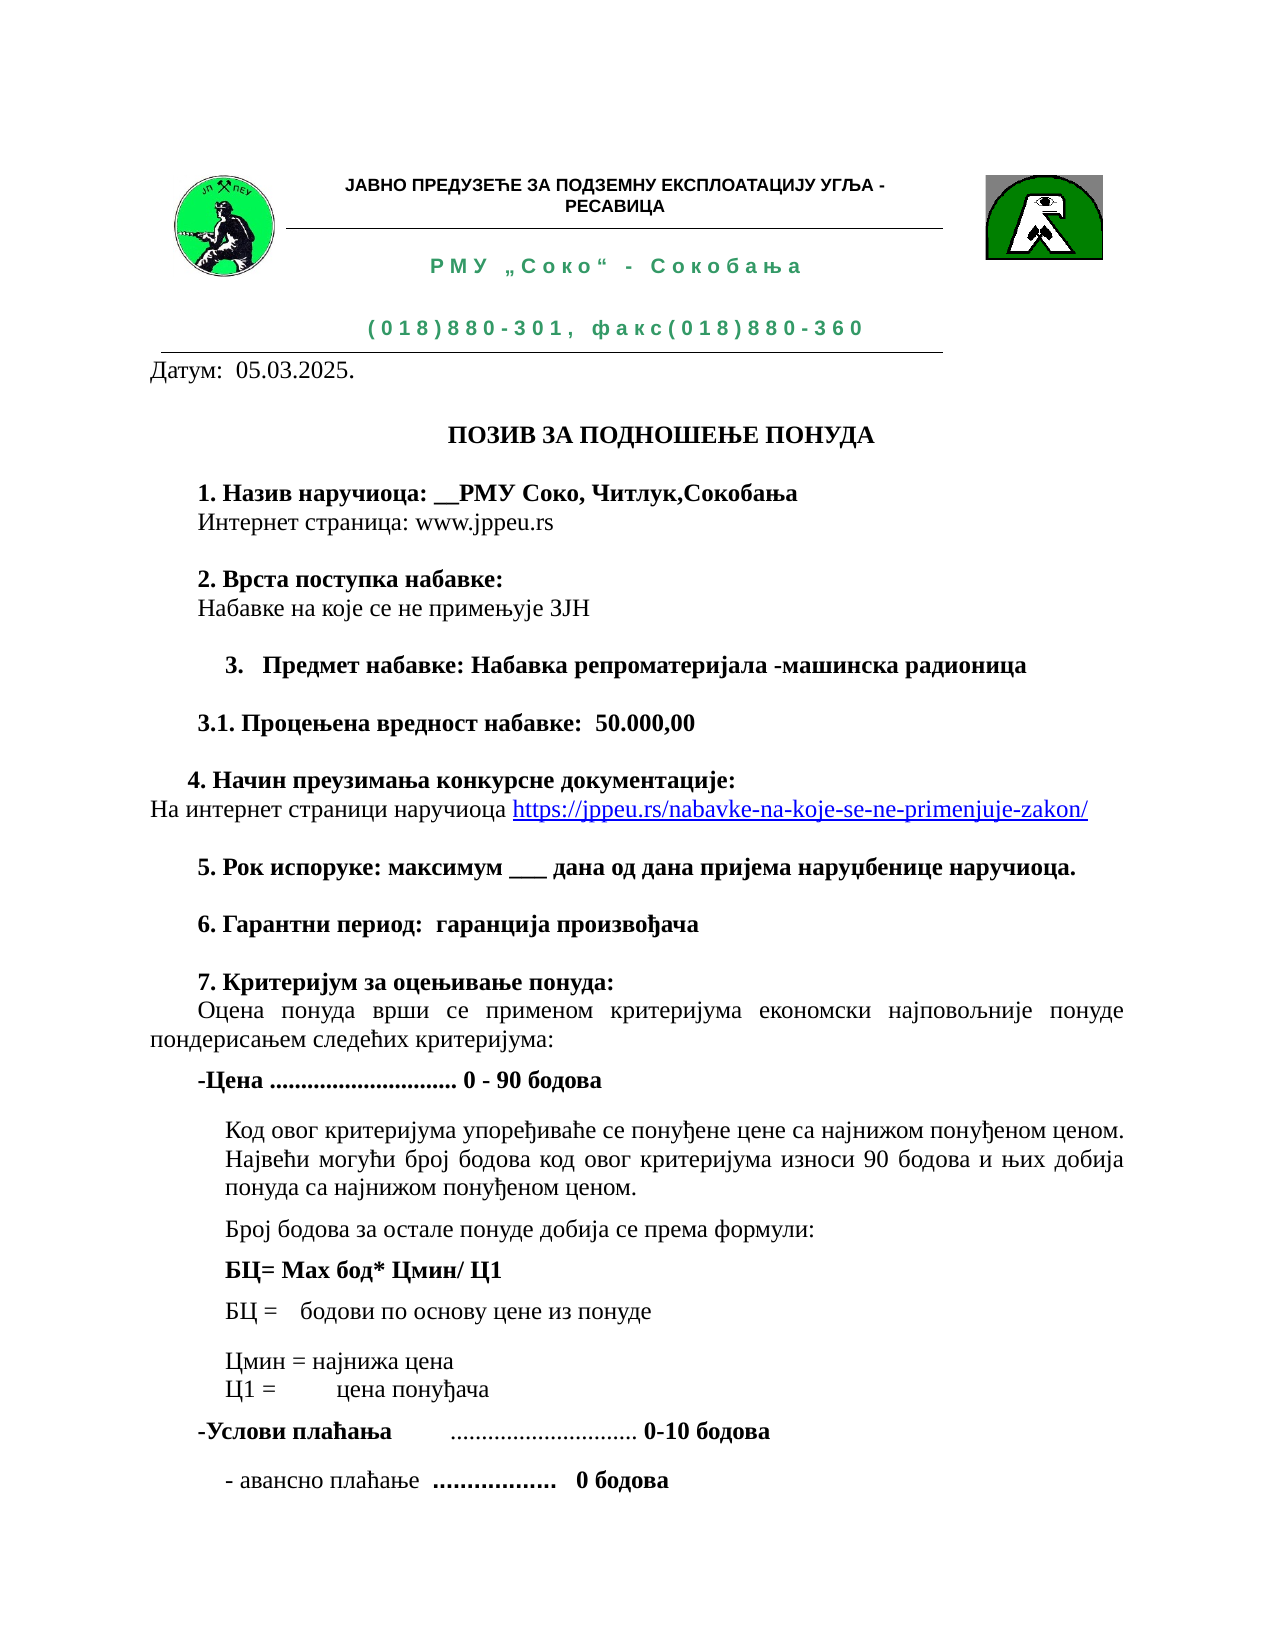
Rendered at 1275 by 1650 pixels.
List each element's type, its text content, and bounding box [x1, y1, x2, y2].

picture [985, 175, 1103, 260]
text Број бодова за остале понуде добија се према формули: [225, 1214, 1125, 1242]
list Предмет набавке: Набавка репроматеријала -машинска радионица [225, 650, 1125, 679]
text Оцена понуда врши се применом критеријума економски најповољније понуде пондерисањем следећих критеријума: [150, 995, 1125, 1053]
table_header [161, 150, 286, 352]
text Интернет страница: www.jppeu.rs [150, 507, 1125, 535]
table_header ЈАВНО ПРЕДУЗЕЋЕ ЗА ПОДЗЕМНУ ЕКСПЛОАТАЦИЈУ УГЉА - РЕСАВИЦА [286, 150, 943, 228]
text 7. Критеријум за оцењивање понуда: [150, 967, 1125, 995]
text Код овог критеријума упоређиваће се понуђене цене са најнижом понуђеном ценом. Највећи могући број бодова код овог критеријума износи 90 бодова и њих добија понуда са најнижом понуђеном ценом. [225, 1115, 1125, 1201]
text 5. Рок испоруке: максимум ___ дана од дана пријема наруџбенице наручиоца. [150, 852, 1125, 880]
text 4. Начин преузимања конкурсне документације: [150, 765, 1125, 794]
text БЦ= Маx бод* Цмин/ Ц1 [225, 1255, 1125, 1284]
text 3.1. Процењена вредност набавке: 50.000,00 [150, 708, 1125, 737]
text На интернет страници наручиоца https://jppeu.rs/nabavke-na-koje-se-ne-primenjuje-zakon/ [150, 794, 1125, 823]
text 2. Врста поступка набавке: [150, 564, 1125, 593]
text ПОЗИВ ЗА ПОДНОШЕЊЕ ПОНУДА [150, 420, 1125, 449]
text 1. Назив наручиоца: __РМУ Соко, Читлук,Сокобања [150, 478, 1125, 507]
text -Цена .............................. 0 - 90 бодова [150, 1065, 1125, 1094]
text Датум: 05.03.2025. [150, 353, 1125, 384]
table_header [943, 150, 1145, 352]
picture [173, 175, 275, 277]
text Ц1 = цена понуђача [225, 1374, 1125, 1403]
text БЦ = бодови по основу цене из понуде [225, 1296, 1125, 1325]
text 6. Гарантни период: гаранција произвођача [150, 909, 1125, 938]
text -Услови плаћања .............................. 0-10 бодова [150, 1416, 1125, 1444]
text Набавке на које се не примењује ЗЈН [150, 593, 1125, 622]
table_cell РМУ „Соко“ - Сокобања (018)880-301, факс(018)880-360 [286, 229, 943, 352]
text Цмин = најнижа цена [225, 1346, 1125, 1374]
text - авансно плаћање .................. 0 бодова [225, 1465, 1125, 1494]
